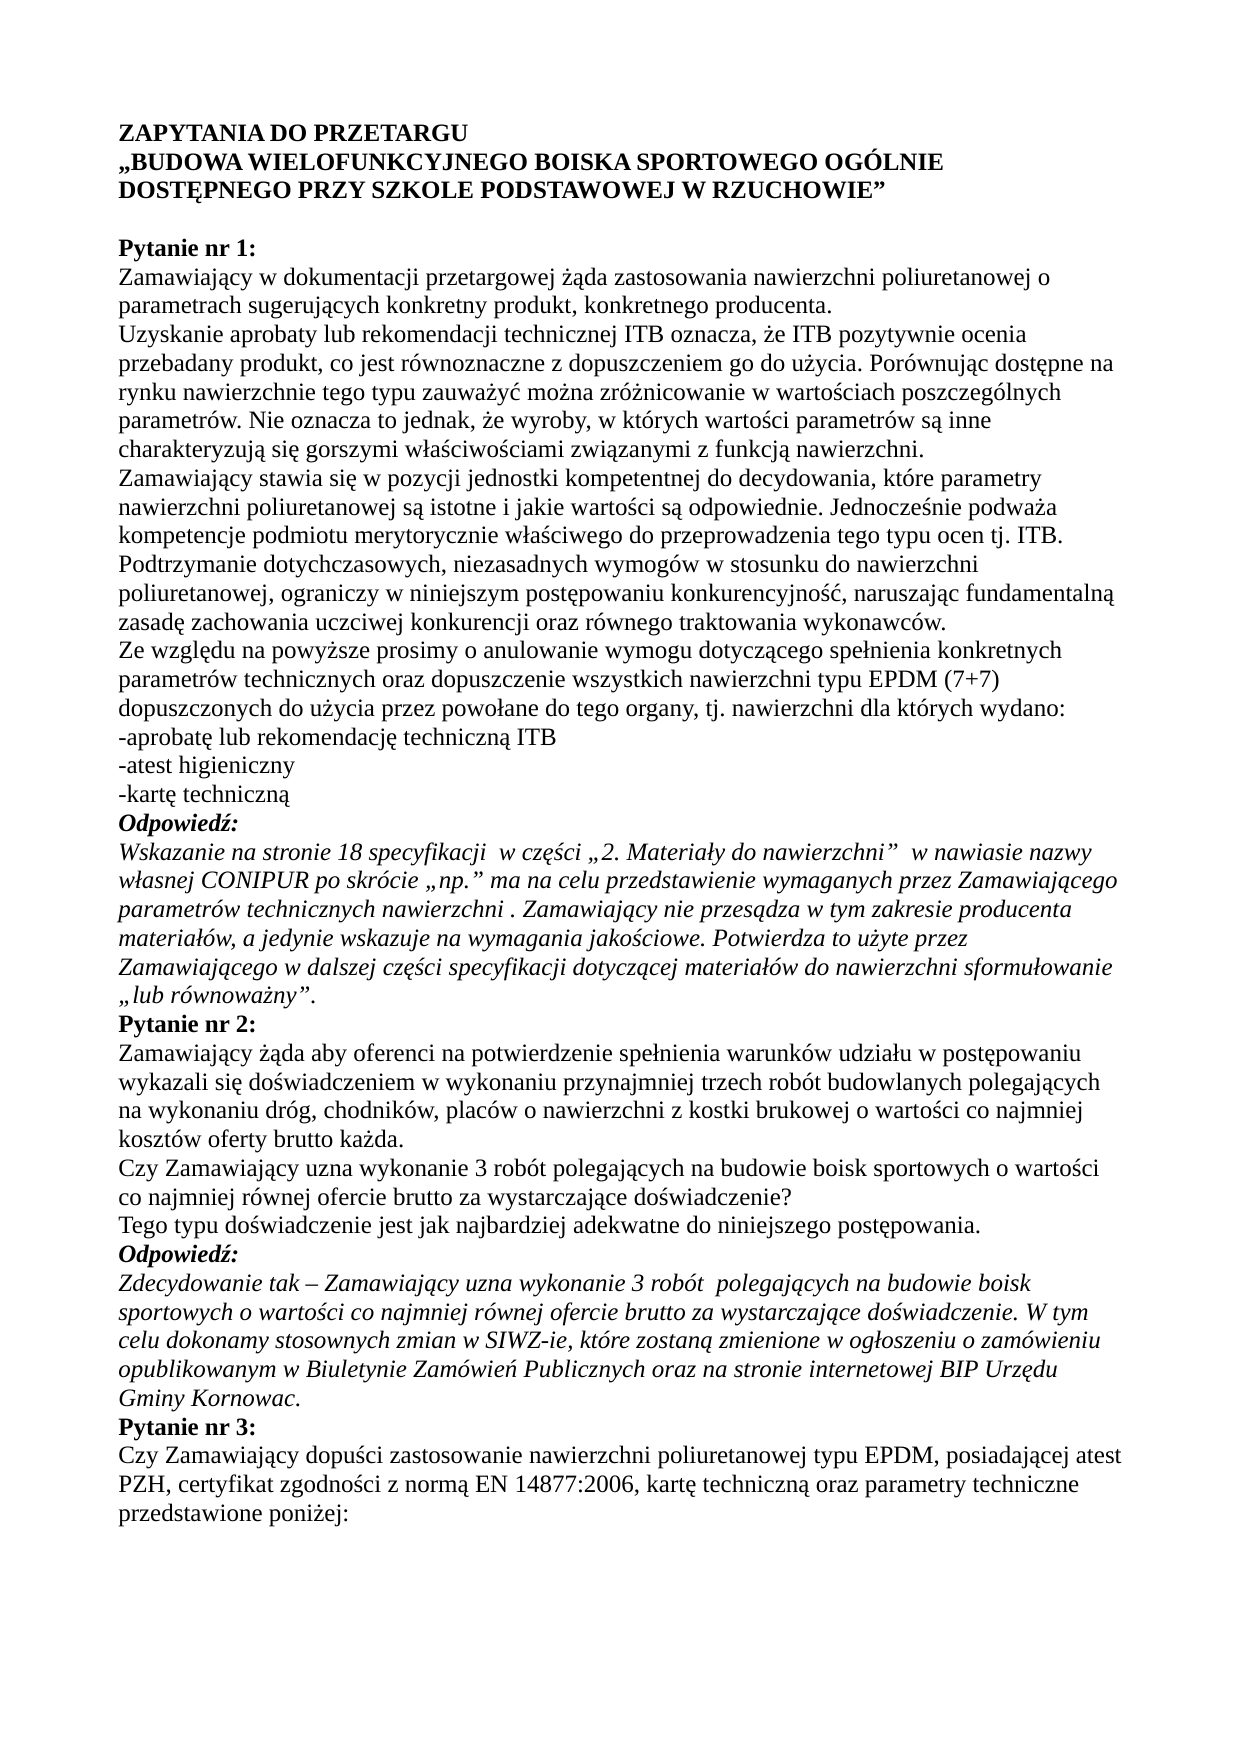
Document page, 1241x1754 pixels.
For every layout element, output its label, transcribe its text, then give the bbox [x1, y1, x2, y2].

text Zamawiający stawia się w pozycji jednostki kompetentnej do decydowania, które parametry nawierzchni poliuretanowej są istotne i jakie wartości są odpowiednie. Jednocześnie podważa kompetencje podmiotu merytorycznie właściwego do przeprowadzenia tego typu ocen tj. ITB. [118, 463, 1122, 549]
text Pytanie nr 2: [118, 1009, 1122, 1038]
text Zdecydowanie tak – Zamawiający uzna wykonanie 3 robót polegających na budowie boisk sportowych o wartości co najmniej równej ofercie brutto za wystarczające doświadczenie. W tym celu dokonamy stosownych zmian w SIWZ-ie, które zostaną zmienione w ogłoszeniu o zamówieniu opublikowanym w Biuletynie Zamówień Publicznych oraz na stronie internetowej BIP Urzędu Gminy Kornowac. [118, 1268, 1122, 1412]
text -kartę techniczną [118, 779, 1122, 808]
text „BUDOWA WIELOFUNKCYJNEGO BOISKA SPORTOWEGO OGÓLNIE DOSTĘPNEGO PRZY SZKOLE PODSTAWOWEJ W RZUCHOWIE” [118, 147, 1122, 204]
text Zamawiający żąda aby oferenci na potwierdzenie spełnienia warunków udziału w postępowaniu wykazali się doświadczeniem w wykonaniu przynajmniej trzech robót budowlanych polegających na wykonaniu dróg, chodników, placów o nawierzchni z kostki brukowej o wartości co najmniej kosztów oferty brutto każda. [118, 1038, 1122, 1153]
text Czy Zamawiający dopuści zastosowanie nawierzchni poliuretanowej typu EPDM, posiadającej atest PZH, certyfikat zgodności z normą EN 14877:2006, kartę techniczną oraz parametry techniczne przedstawione poniżej: [118, 1441, 1122, 1527]
text Pytanie nr 1: [118, 233, 1122, 262]
text ZAPYTANIA DO PRZETARGU [118, 118, 1122, 147]
text Pytanie nr 3: [118, 1412, 1122, 1441]
text Wskazanie na stronie 18 specyfikacji w części „2. Materiały do nawierzchni” w nawiasie nazwy własnej CONIPUR po skrócie „np.” ma na celu przedstawienie wymaganych przez Zamawiającego parametrów technicznych nawierzchni . Zamawiający nie przesądza w tym zakresie producenta materiałów, a jedynie wskazuje na wymagania jakościowe. Potwierdza to użyte przez Zamawiającego w dalszej części specyfikacji dotyczącej materiałów do nawierzchni sformułowanie „lub równoważny”. [118, 837, 1122, 1009]
text Uzyskanie aprobaty lub rekomendacji technicznej ITB oznacza, że ITB pozytywnie ocenia przebadany produkt, co jest równoznaczne z dopuszczeniem go do użycia. Porównując dostępne na rynku nawierzchnie tego typu zauważyć można zróżnicowanie w wartościach poszczególnych parametrów. Nie oznacza to jednak, że wyroby, w których wartości parametrów są inne charakteryzują się gorszymi właściwościami związanymi z funkcją nawierzchni. [118, 319, 1122, 463]
text Czy Zamawiający uzna wykonanie 3 robót polegających na budowie boisk sportowych o wartości co najmniej równej ofercie brutto za wystarczające doświadczenie? [118, 1153, 1122, 1211]
text Podtrzymanie dotychczasowych, niezasadnych wymogów w stosunku do nawierzchni poliuretanowej, ograniczy w niniejszym postępowaniu konkurencyjność, naruszając fundamentalną zasadę zachowania uczciwej konkurencji oraz równego traktowania wykonawców. [118, 549, 1122, 636]
text -atest higieniczny [118, 751, 1122, 779]
text Ze względu na powyższe prosimy o anulowanie wymogu dotyczącego spełnienia konkretnych parametrów technicznych oraz dopuszczenie wszystkich nawierzchni typu EPDM (7+7) dopuszczonych do użycia przez powołane do tego organy, tj. nawierzchni dla których wydano: [118, 636, 1122, 722]
text Odpowiedź: [118, 1239, 1122, 1268]
text Zamawiający w dokumentacji przetargowej żąda zastosowania nawierzchni poliuretanowej o parametrach sugerujących konkretny produkt, konkretnego producenta. [118, 262, 1122, 319]
text Tego typu doświadczenie jest jak najbardziej adekwatne do niniejszego postępowania. [118, 1211, 1122, 1239]
text -aprobatę lub rekomendację techniczną ITB [118, 722, 1122, 751]
text Odpowiedź: [118, 808, 1122, 837]
